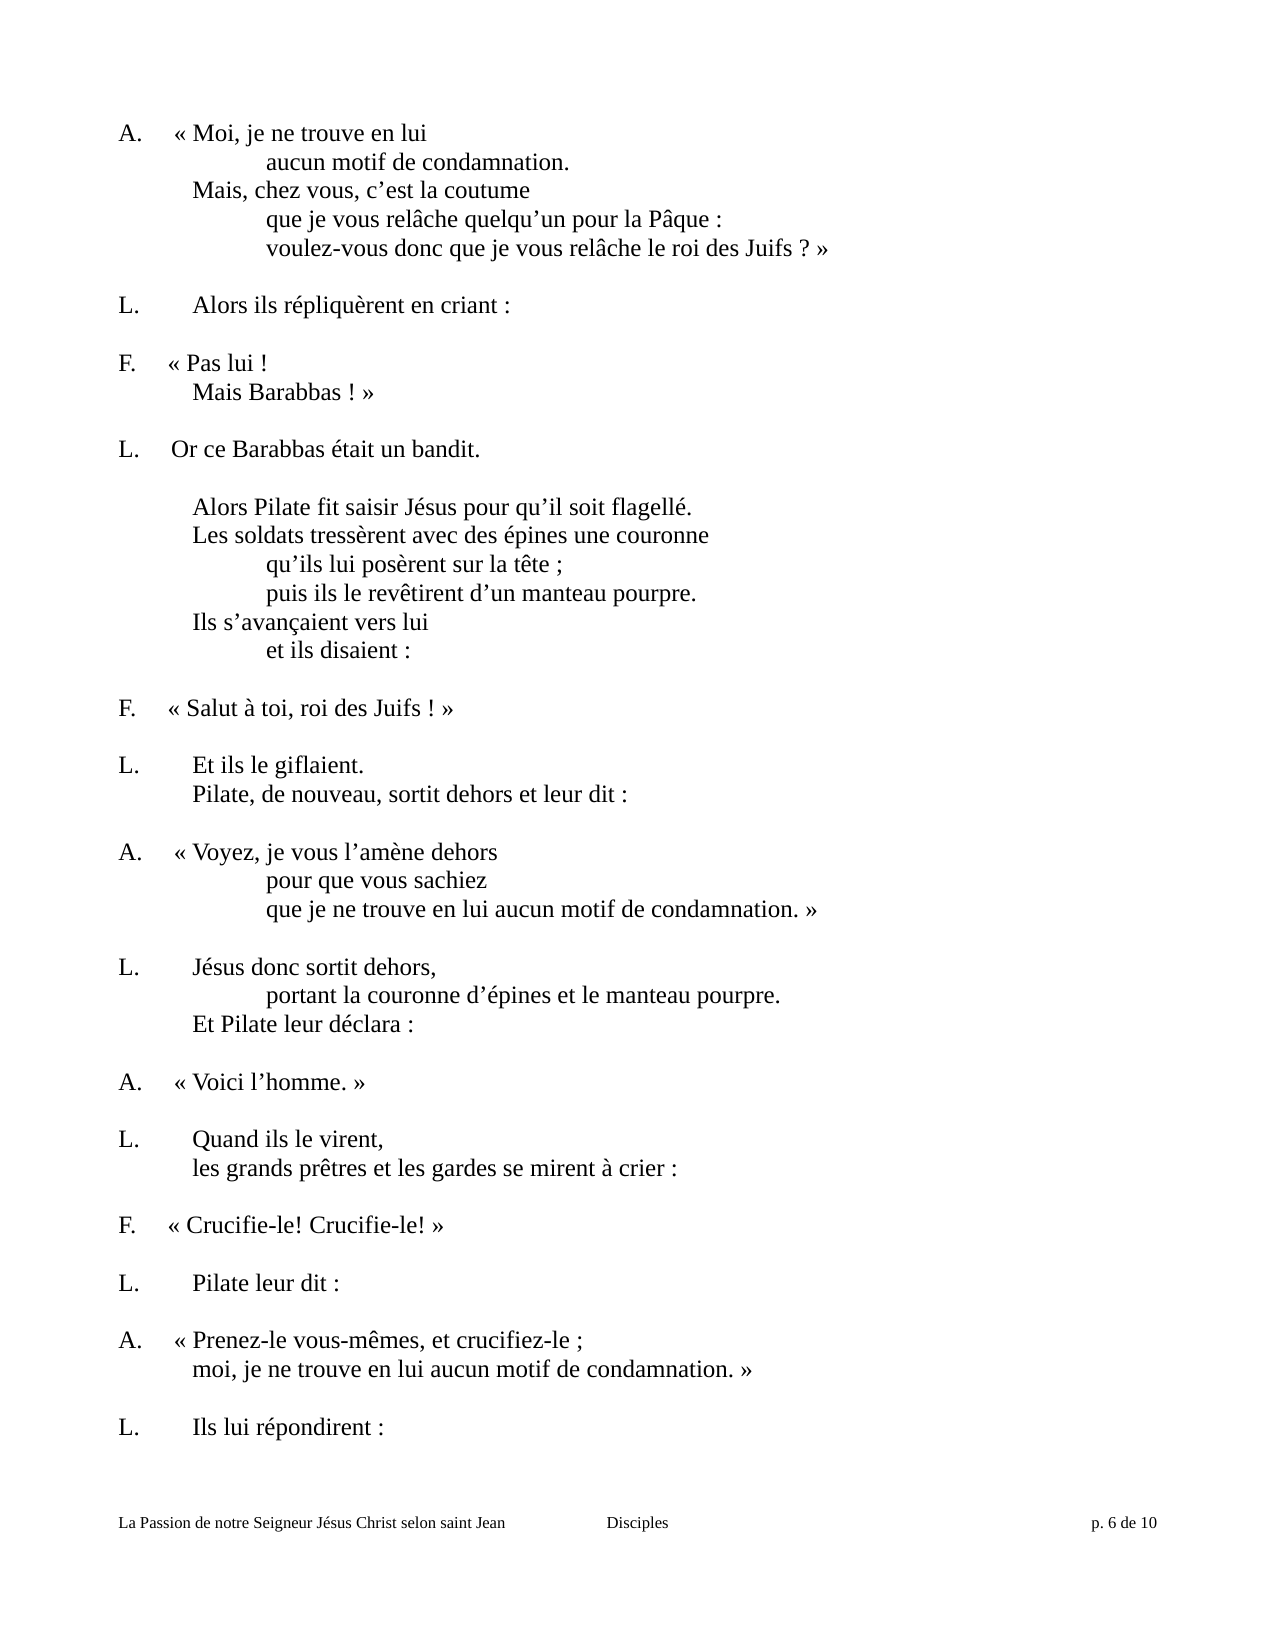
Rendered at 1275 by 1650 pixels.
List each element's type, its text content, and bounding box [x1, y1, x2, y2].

text F. « Pas lui ! [118, 348, 1157, 377]
text F. « Crucifie-le! Crucifie-le! » [118, 1211, 1157, 1239]
text L. Quand ils le virent, [118, 1124, 1157, 1153]
text portant la couronne d’épines et le manteau pourpre. [118, 981, 1157, 1009]
text A. « Voici l’homme. » [118, 1067, 1157, 1096]
text et ils disaient : [118, 636, 1157, 664]
text Ils s’avançaient vers lui [118, 607, 1157, 636]
text Mais, chez vous, c’est la coutume [118, 176, 1157, 204]
text A. « Voyez, je vous l’amène dehors [118, 837, 1157, 866]
text que je ne trouve en lui aucun motif de condamnation. » [118, 894, 1157, 923]
text Mais Barabbas ! » [118, 377, 1157, 406]
text Alors Pilate fit saisir Jésus pour qu’il soit flagellé. [118, 492, 1157, 521]
text L. Alors ils répliquèrent en criant : [118, 291, 1157, 319]
text voulez-vous donc que je vous relâche le roi des Juifs ? » [118, 233, 1157, 262]
text puis ils le revêtirent d’un manteau pourpre. [118, 578, 1157, 607]
text Les soldats tressèrent avec des épines une couronne [118, 521, 1157, 549]
text que je vous relâche quelqu’un pour la Pâque : [118, 204, 1157, 233]
text F. « Salut à toi, roi des Juifs ! » [118, 693, 1157, 722]
text Pilate, de nouveau, sortit dehors et leur dit : [118, 779, 1157, 808]
text Et Pilate leur déclara : [118, 1009, 1157, 1038]
text pour que vous sachiez [118, 866, 1157, 894]
text L. Pilate leur dit : [118, 1268, 1157, 1297]
text moi, je ne trouve en lui aucun motif de condamnation. » [118, 1354, 1157, 1383]
text L. Jésus donc sortit dehors, [118, 952, 1157, 981]
text A. « Moi, je ne trouve en lui [118, 118, 1157, 147]
text A. « Prenez-le vous-mêmes, et crucifiez-le ; [118, 1326, 1157, 1354]
text L. Et ils le giflaient. [118, 751, 1157, 779]
text les grands prêtres et les gardes se mirent à crier : [118, 1153, 1157, 1182]
text L. Or ce Barabbas était un bandit. [118, 434, 1157, 463]
text L. Ils lui répondirent : [118, 1412, 1157, 1441]
text aucun motif de condamnation. [118, 147, 1157, 176]
text qu’ils lui posèrent sur la tête ; [118, 549, 1157, 578]
